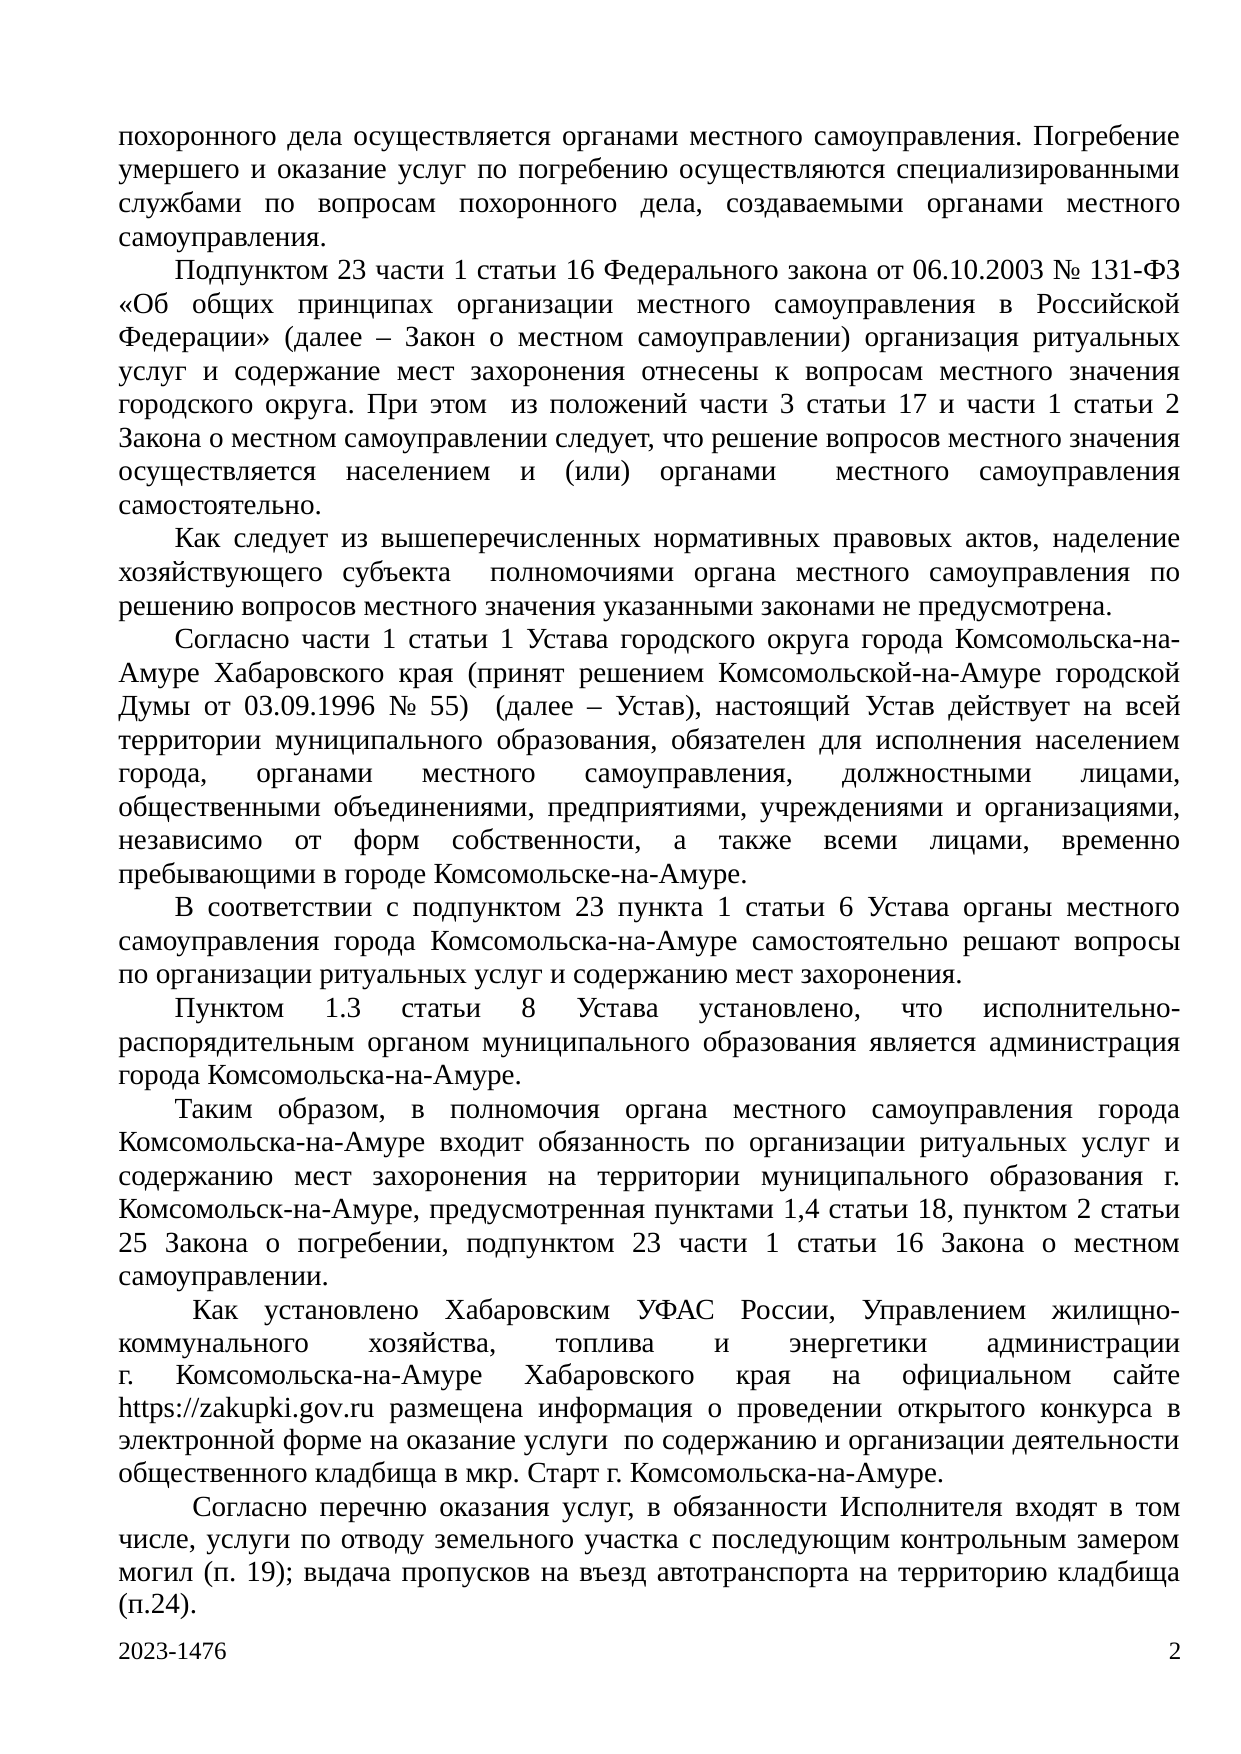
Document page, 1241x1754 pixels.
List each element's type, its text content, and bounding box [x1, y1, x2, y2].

text Как следует из вышеперечисленных нормативных правовых актов, наделение хозяйствующего субъекта полномочиями органа местного самоуправления по решению вопросов местного значения указанными законами не предусмотрена. [118, 521, 1181, 621]
text Согласно части 1 статьи 1 Устава городского округа города Комсомольска-на-Амуре Хабаровского края (принят решением Комсомольской-на-Амуре городской Думы от 03.09.1996 № 55) (далее – Устав), настоящий Устав действует на всей территории муниципального образования, обязателен для исполнения населением города, органами местного самоуправления, должностными лицами, общественными объединениями, предприятиями, учреждениями и организациями, независимо от форм собственности, а также всеми лицами, временно пребывающими в городе Комсомольске-на-Амуре. [118, 621, 1181, 889]
text Как установлено Хабаровским УФАС России, Управлением жилищно-коммунального хозяйства, топлива и энергетики администрации г. Комсомольска-на-Амуре Хабаровского края на официальном сайте https://zakupki.gov.ru размещена информация о проведении открытого конкурса в электронной форме на оказание услуги по содержанию и организации деятельности общественного кладбища в мкр. Старт г. Комсомольска-на-Амуре. [118, 1292, 1181, 1489]
text похоронного дела осуществляется органами местного самоуправления. Погребение умершего и оказание услуг по погребению осуществляются специализированными службами по вопросам похоронного дела, создаваемыми органами местного самоуправления. [118, 118, 1181, 252]
text Подпунктом 23 части 1 статьи 16 Федерального закона от 06.10.2003 № 131-ФЗ «Об общих принципах организации местного самоуправления в Российской Федерации» (далее – Закон о местном самоуправлении) организация ритуальных услуг и содержание мест захоронения отнесены к вопросам местного значения городского округа. При этом из положений части 3 статьи 17 и части 1 статьи 2 Закона о местном самоуправлении следует, что решение вопросов местного значения осуществляется населением и (или) органами местного самоуправления самостоятельно. [118, 252, 1181, 521]
text Согласно перечню оказания услуг, в обязанности Исполнителя входят в том числе, услуги по отводу земельного участка с последующим контрольным замером могил (п. 19); выдача пропусков на въезд автотранспорта на территорию кладбища (п.24). [118, 1489, 1181, 1620]
text Пунктом 1.3 статьи 8 Устава установлено, что исполнительно-распорядительным органом муниципального образования является администрация города Комсомольска-на-Амуре. [118, 990, 1181, 1091]
text В соответствии с подпунктом 23 пункта 1 статьи 6 Устава органы местного самоуправления города Комсомольска-на-Амуре самостоятельно решают вопросы по организации ритуальных услуг и содержанию мест захоронения. [118, 889, 1181, 990]
text Таким образом, в полномочия органа местного самоуправления города Комсомольска-на-Амуре входит обязанность по организации ритуальных услуг и содержанию мест захоронения на территории муниципального образования г. Комсомольск-на-Амуре, предусмотренная пунктами 1,4 статьи 18, пунктом 2 статьи 25 Закона о погребении, подпунктом 23 части 1 статьи 16 Закона о местном самоуправлении. [118, 1091, 1181, 1292]
